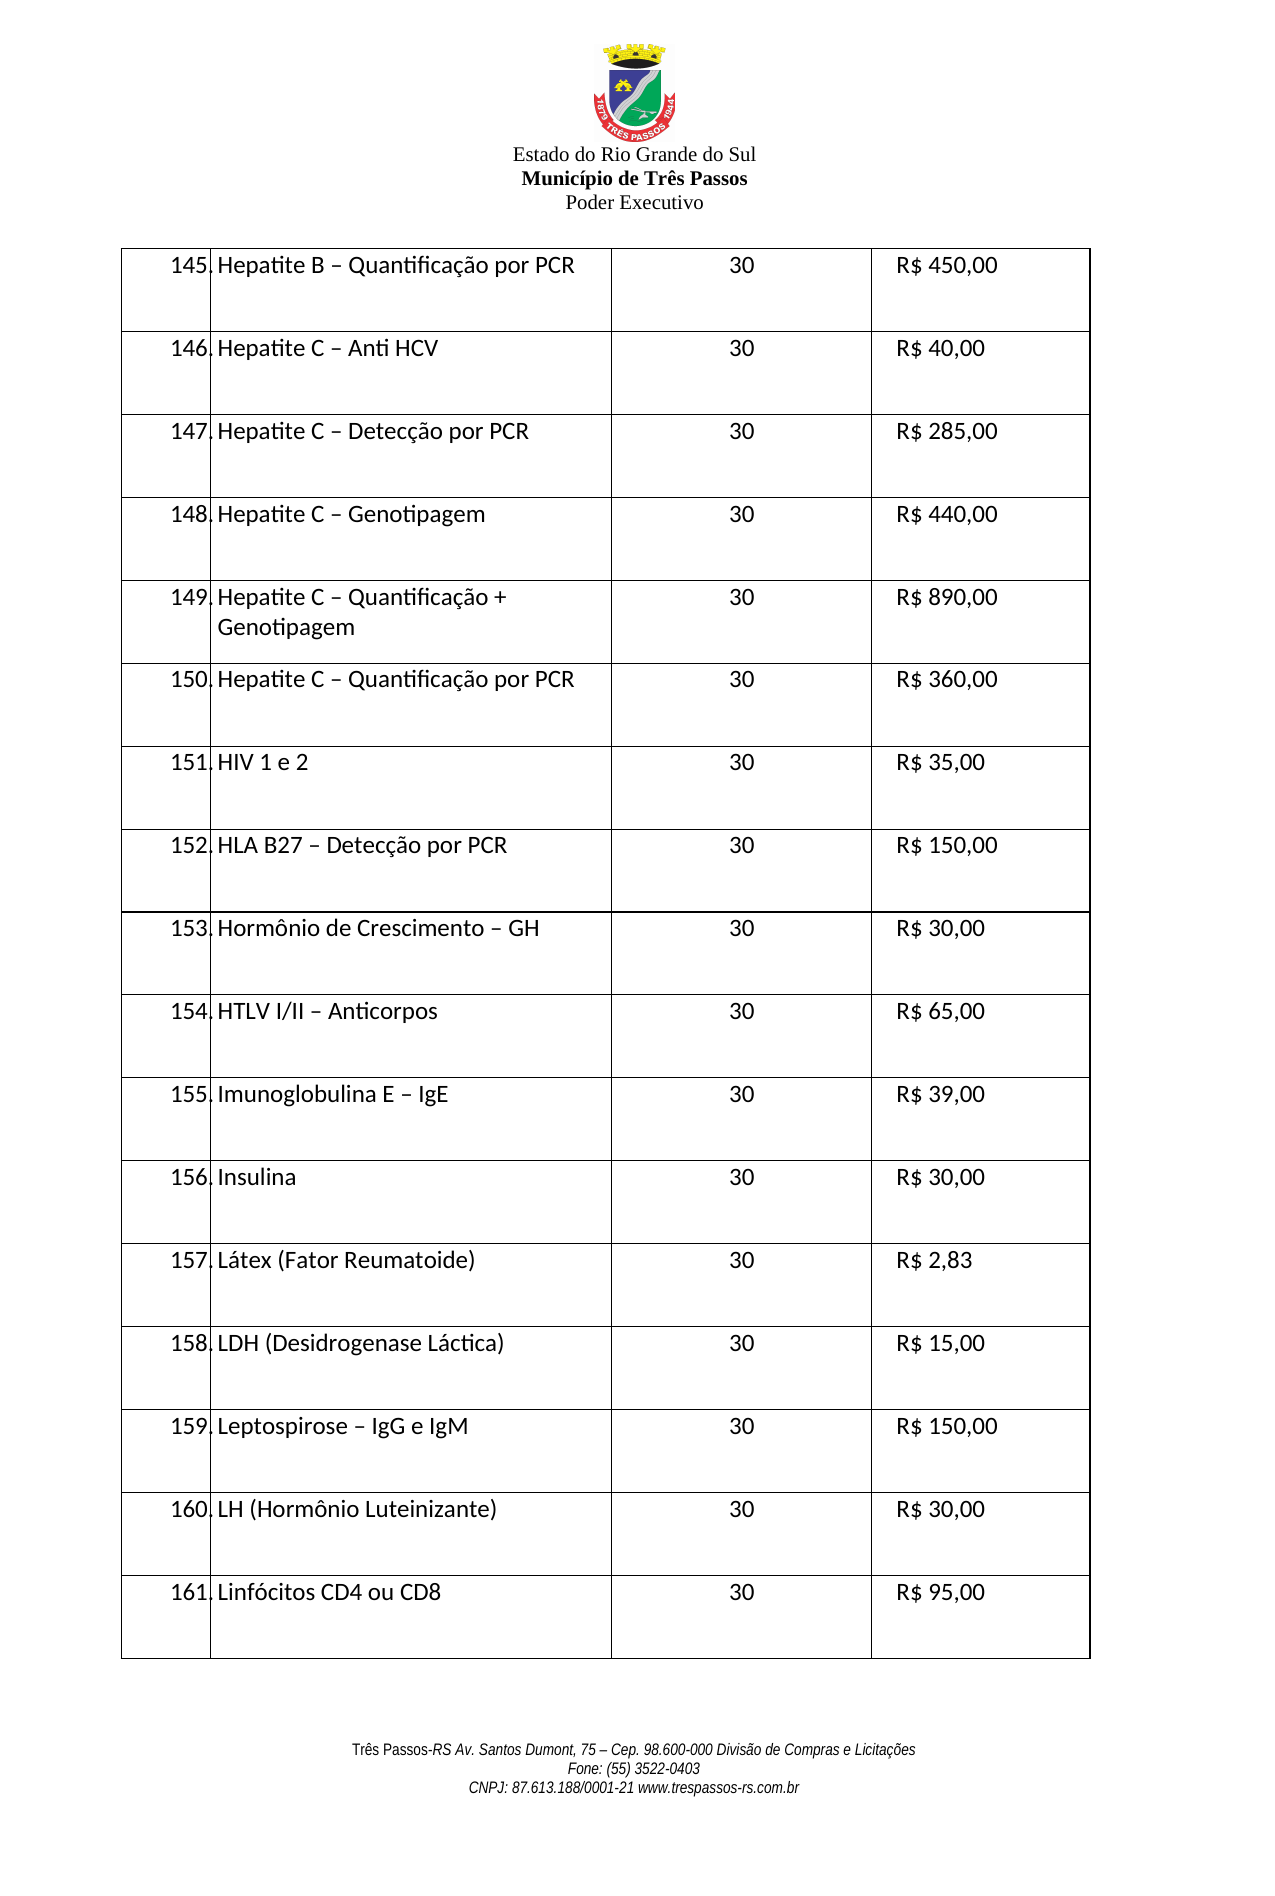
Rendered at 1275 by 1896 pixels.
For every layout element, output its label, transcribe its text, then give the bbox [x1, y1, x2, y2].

table_cell R$ 95,00 [872, 1576, 1089, 1658]
table_cell R$ 65,00 [872, 995, 1089, 1077]
table_cell R$ 30,00 [872, 1161, 1089, 1243]
table_cell 30 [612, 913, 871, 994]
table_cell [122, 249, 210, 331]
table_cell 30 [612, 664, 871, 746]
table_cell Insulina [211, 1161, 611, 1243]
table_cell HLA B27 – Detecção por PCR [211, 830, 611, 911]
table_cell 30 [612, 415, 871, 497]
table_cell [122, 913, 210, 994]
table_cell 30 [612, 1161, 871, 1243]
table_cell [122, 664, 210, 746]
table_cell [122, 1161, 210, 1243]
table_cell HIV 1 e 2 [211, 747, 611, 828]
table_cell 30 [612, 1244, 871, 1326]
table_cell [122, 1244, 210, 1326]
table_cell Linfócitos CD4 ou CD8 [211, 1576, 611, 1658]
table_cell 30 [612, 1327, 871, 1409]
table_cell [122, 1576, 210, 1658]
table_cell Leptospirose – IgG e IgM [211, 1410, 611, 1492]
table_cell 30 [612, 249, 871, 331]
table_cell R$ 30,00 [872, 1493, 1089, 1575]
table_cell R$ 450,00 [872, 249, 1089, 331]
table_cell R$ 440,00 [872, 498, 1089, 580]
table_cell 30 [612, 332, 871, 414]
table_cell 30 [612, 995, 871, 1077]
table_cell [122, 830, 210, 911]
table_cell 30 [612, 747, 871, 828]
table_cell [122, 581, 210, 663]
table_cell 30 [612, 1576, 871, 1658]
table_cell Hepatite B – Quantificação por PCR [211, 249, 611, 331]
table_cell 30 [612, 581, 871, 663]
table_cell R$ 40,00 [872, 332, 1089, 414]
table_cell LH (Hormônio Luteinizante) [211, 1493, 611, 1575]
table_cell 30 [612, 1078, 871, 1160]
table_cell R$ 15,00 [872, 1327, 1089, 1409]
table_cell R$ 360,00 [872, 664, 1089, 746]
table_cell R$ 150,00 [872, 1410, 1089, 1492]
table_cell R$ 2,83 [872, 1244, 1089, 1326]
table_cell Hepatite C – Quantificação + Genotipagem [211, 581, 611, 663]
table_cell [122, 415, 210, 497]
table_cell [122, 1078, 210, 1160]
table_cell LDH (Desidrogenase Láctica) [211, 1327, 611, 1409]
table_cell 30 [612, 1410, 871, 1492]
table_cell [122, 1493, 210, 1575]
table_cell R$ 39,00 [872, 1078, 1089, 1160]
table_cell 30 [612, 1493, 871, 1575]
table_cell 30 [612, 830, 871, 911]
table_cell HTLV I/II – Anticorpos [211, 995, 611, 1077]
table_cell [122, 747, 210, 828]
table_cell Hepatite C – Genotipagem [211, 498, 611, 580]
table_cell R$ 890,00 [872, 581, 1089, 663]
table_cell Hormônio de Crescimento – GH [211, 913, 611, 994]
table_cell [122, 1410, 210, 1492]
table_cell [122, 332, 210, 414]
picture [594, 44, 675, 142]
table_cell Hepatite C – Detecção por PCR [211, 415, 611, 497]
table_cell Imunoglobulina E – IgE [211, 1078, 611, 1160]
table_cell Látex (Fator Reumatoide) [211, 1244, 611, 1326]
table_cell R$ 285,00 [872, 415, 1089, 497]
table_cell Hepatite C – Anti HCV [211, 332, 611, 414]
table_cell R$ 30,00 [872, 913, 1089, 994]
table_cell R$ 35,00 [872, 747, 1089, 828]
table_cell R$ 150,00 [872, 830, 1089, 911]
table_cell [122, 1327, 210, 1409]
table_cell [122, 995, 210, 1077]
table_cell [122, 498, 210, 580]
table_cell Hepatite C – Quantificação por PCR [211, 664, 611, 746]
table_cell 30 [612, 498, 871, 580]
